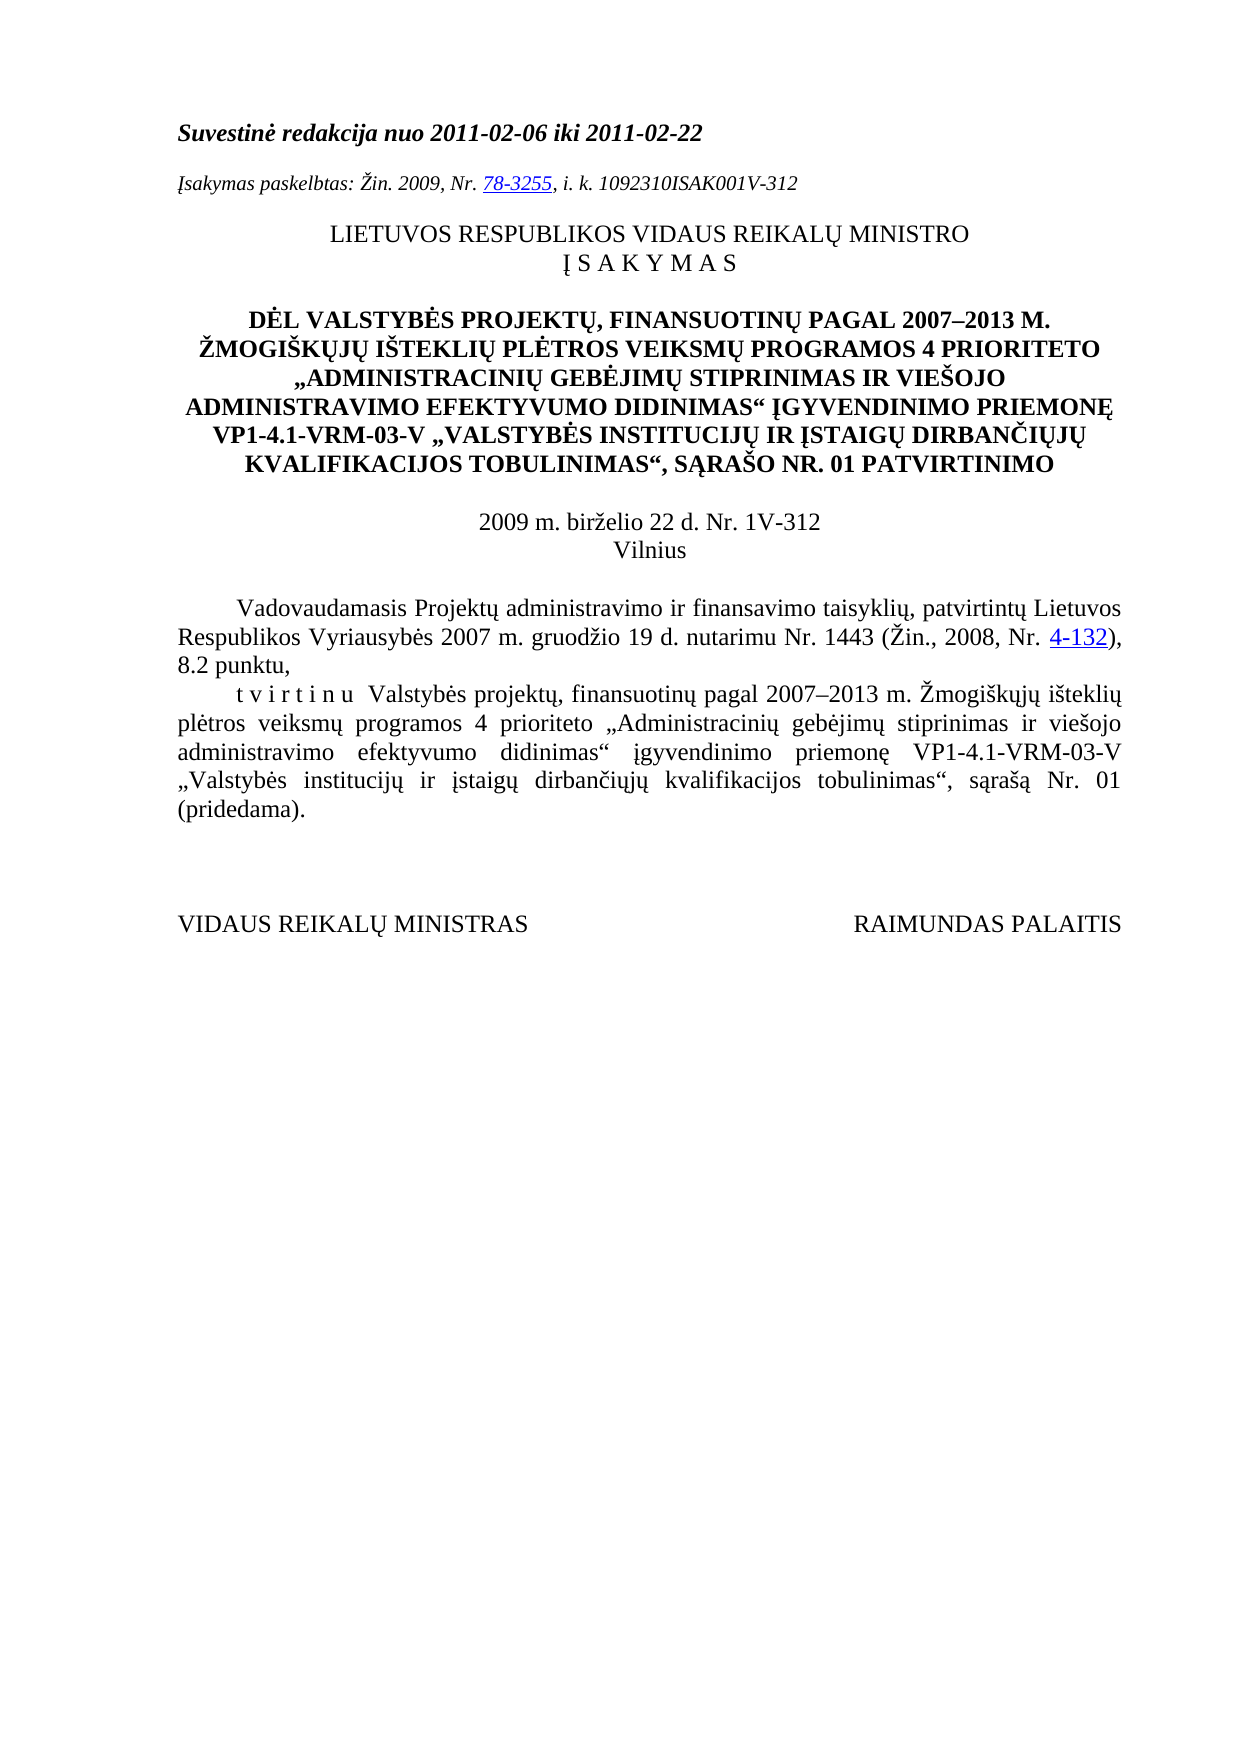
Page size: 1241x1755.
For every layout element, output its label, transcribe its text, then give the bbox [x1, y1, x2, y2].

text VIDAUS REIKALŲ MINISTRAS RAIMUNDAS PALAITIS [177, 909, 1122, 938]
text ĮSAKYMAS [177, 248, 1122, 277]
text LIETUVOS RESPUBLIKOS VIDAUS REIKALŲ MINISTRO [177, 219, 1122, 248]
text 2009 m. birželio 22 d. Nr. 1V-312 [177, 507, 1122, 535]
text tvirtinu Valstybės projektų, finansuotinų pagal 2007–2013 m. Žmogiškųjų išteklių plėtros veiksmų programos 4 prioriteto „Administracinių gebėjimų stiprinimas ir viešojo administravimo efektyvumo didinimas“ įgyvendinimo priemonę VP1-4.1-VRM-03-V „Valstybės institucijų ir įstaigų dirbančiųjų kvalifikacijos tobulinimas“, sąrašą Nr. 01 (pridedama). [177, 679, 1122, 823]
text Įsakymas paskelbtas: Žin. 2009, Nr. 78-3255, i. k. 1092310ISAK001V-312 [177, 171, 1122, 195]
text Vadovaudamasis Projektų administravimo ir finansavimo taisyklių, patvirtintų Lietuvos Respublikos Vyriausybės 2007 m. gruodžio 19 d. nutarimu Nr. 1443 (Žin., 2008, Nr. 4-132), 8.2 punktu, [177, 593, 1122, 679]
text DĖL VALSTYBĖS PROJEKTŲ, FINANSUOTINŲ PAGAL 2007–2013 M. ŽMOGIŠKŲJŲ IŠTEKLIŲ PLĖTROS VEIKSMŲ PROGRAMOS 4 PRIORITETO „ADMINISTRACINIŲ GEBĖJIMŲ STIPRINIMAS IR VIEŠOJO ADMINISTRAVIMO EFEKTYVUMO DIDINIMAS“ ĮGYVENDINIMO PRIEMONĘ VP1-4.1-VRM-03-V „VALSTYBĖS INSTITUCIJŲ IR ĮSTAIGŲ DIRBANČIŲJŲ KVALIFIKACIJOS TOBULINIMAS“, SĄRAŠO NR. 01 PATVIRTINIMO [177, 305, 1122, 478]
text Suvestinė redakcija nuo 2011-02-06 iki 2011-02-22 [177, 118, 1122, 147]
text Vilnius [177, 535, 1122, 564]
